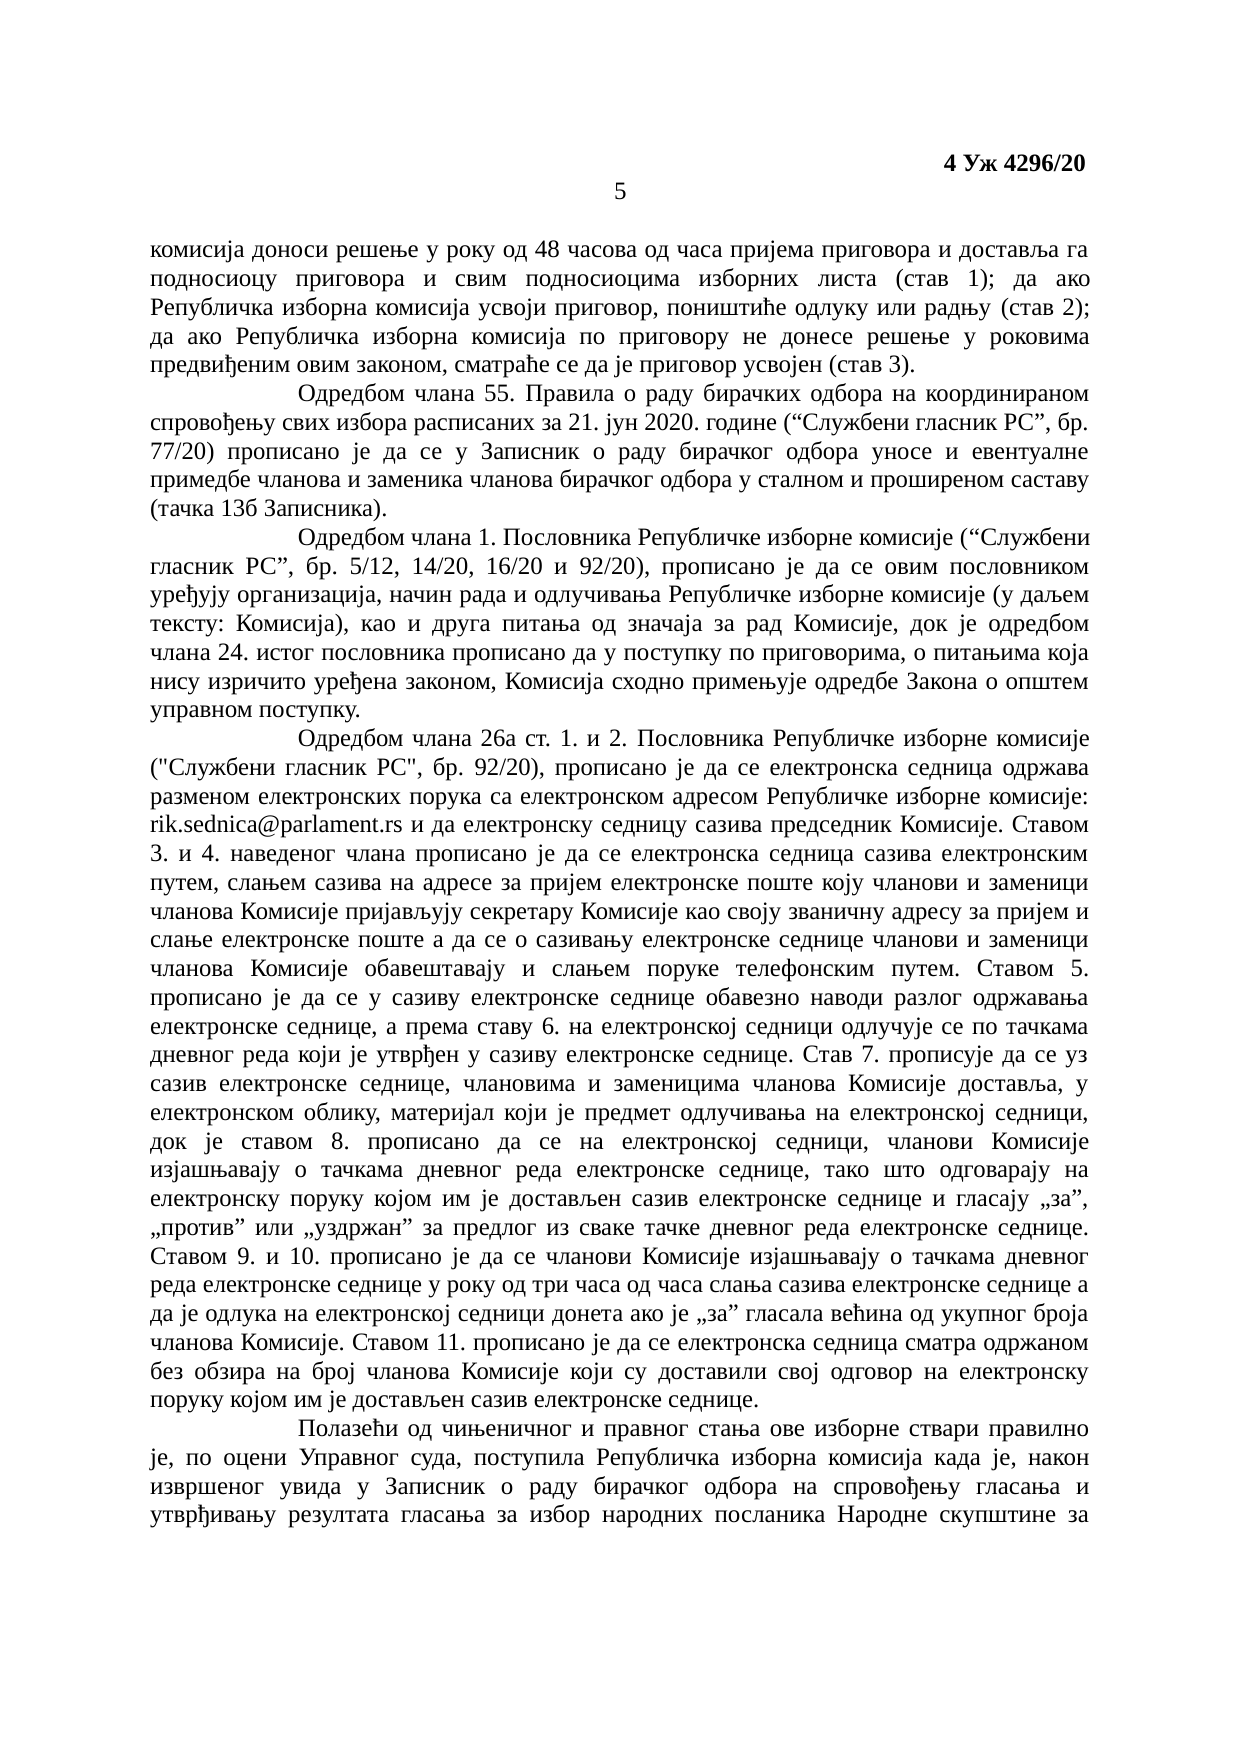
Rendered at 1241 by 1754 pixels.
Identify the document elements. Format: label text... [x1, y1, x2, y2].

text Одредбом члана 26а ст. 1. и 2. Пословника Републичке изборне комисије ("Службени гласник РС", бр. 92/20), прописано је да се електронска седница одржава разменом електронских порука са електронском адресом Републичке изборне комисије: rik.sednica@parlament.rs и да електронску седницу сазива председник Комисије. Ставом 3. и 4. наведеног члана прописано је да се електронска седница сазива електронским путем, слањем сазива на адресе за пријем електронске поште коју чланови и заменици чланова Комисије пријављују секретару Комисије као своју званичну адресу за пријем и слање електронске поште а да се о сазивању електронске седнице чланови и заменици чланова Комисије обавештавају и слањем поруке телефонским путем. Ставом 5. прописано је да се у сазиву електронске седнице обавезно наводи разлог одржавања електронске седнице, а према ставу 6. на електронској седници одлучује се по тачкама дневног реда који је утврђен у сазиву електронске седнице. Став 7. прописује да се уз сазив електронске седнице, члановима и заменицима чланова Комисије доставља, у електронском облику, материјал који је предмет одлучивања на електронској седници, док је ставом 8. прописано да се на електронској седници, чланови Комисије изјашњавају о тачкама дневног реда електронске седнице, тако што одговарају на електронску поруку којом им је достављен сазив електронске седнице и гласају „за”, „против” или „уздржан” за предлог из сваке тачке дневног реда електронске седнице. Ставом 9. и 10. прописано је да се чланови Комисије изјашњавају о тачкама дневног реда електронске седнице у року од три часа од часа слања сазива електронске седнице а да је одлука на електронској седници донета ако је „за” гласала већина од укупног броја чланова Комисије. Ставом 11. прописано је да се електронска седница сматра одржаном без обзира на број чланова Комисије који су доставили свој одговор на електронску поруку којом им је достављен сазив електронске седнице. [150, 723, 1090, 1413]
text Одредбом члана 1. Пословника Републичке изборне комисије (“Службени гласник РС”, бр. 5/12, 14/20, 16/20 и 92/20), прописано је да се овим пословником уређују организација, начин рада и одлучивања Републичке изборне комисије (у даљем тексту: Комисија), као и друга питања од значаја за рад Комисије, док је одредбом члана 24. истог пословника прописано да у поступку по приговорима, о питањима која нису изричито уређена законом, Комисија сходно примењује одредбе Закона о општем управном поступку. [150, 522, 1090, 723]
text Одредбом члана 55. Правила о раду бирачких одбора на координираном спровођењу свих избора расписаних за 21. јун 2020. године (“Службени гласник РС”, бр. 77/20) прописано је да се у Записник о раду бирачког одбора уносе и евентуалне примедбе чланова и заменика чланова бирачког одбора у сталном и проширеном саставу (тачка 13б Записника). [150, 378, 1090, 522]
text Полазећи од чињеничног и правног стања ове изборне ствари правилно је, по оцени Управног суда, поступила Републичка изборна комисија када је, након извршеног увида у Записник о раду бирачког одбора на спровођењу гласања и утврђивању резултата гласања за избор народних посланика Народне скупштине за [150, 1413, 1090, 1528]
text комисија доноси решење у року од 48 часова од часа пријема приговора и доставља га подносиоцу приговора и свим подносиоцима изборних листа (став 1); да ако Републичка изборна комисија усвоји приговор, поништиће одлуку или радњу (став 2); да ако Републичка изборна комисија по приговору не донесе решење у роковима предвиђеним овим законом, сматраће се да је приговор усвојен (став 3). [150, 234, 1090, 378]
